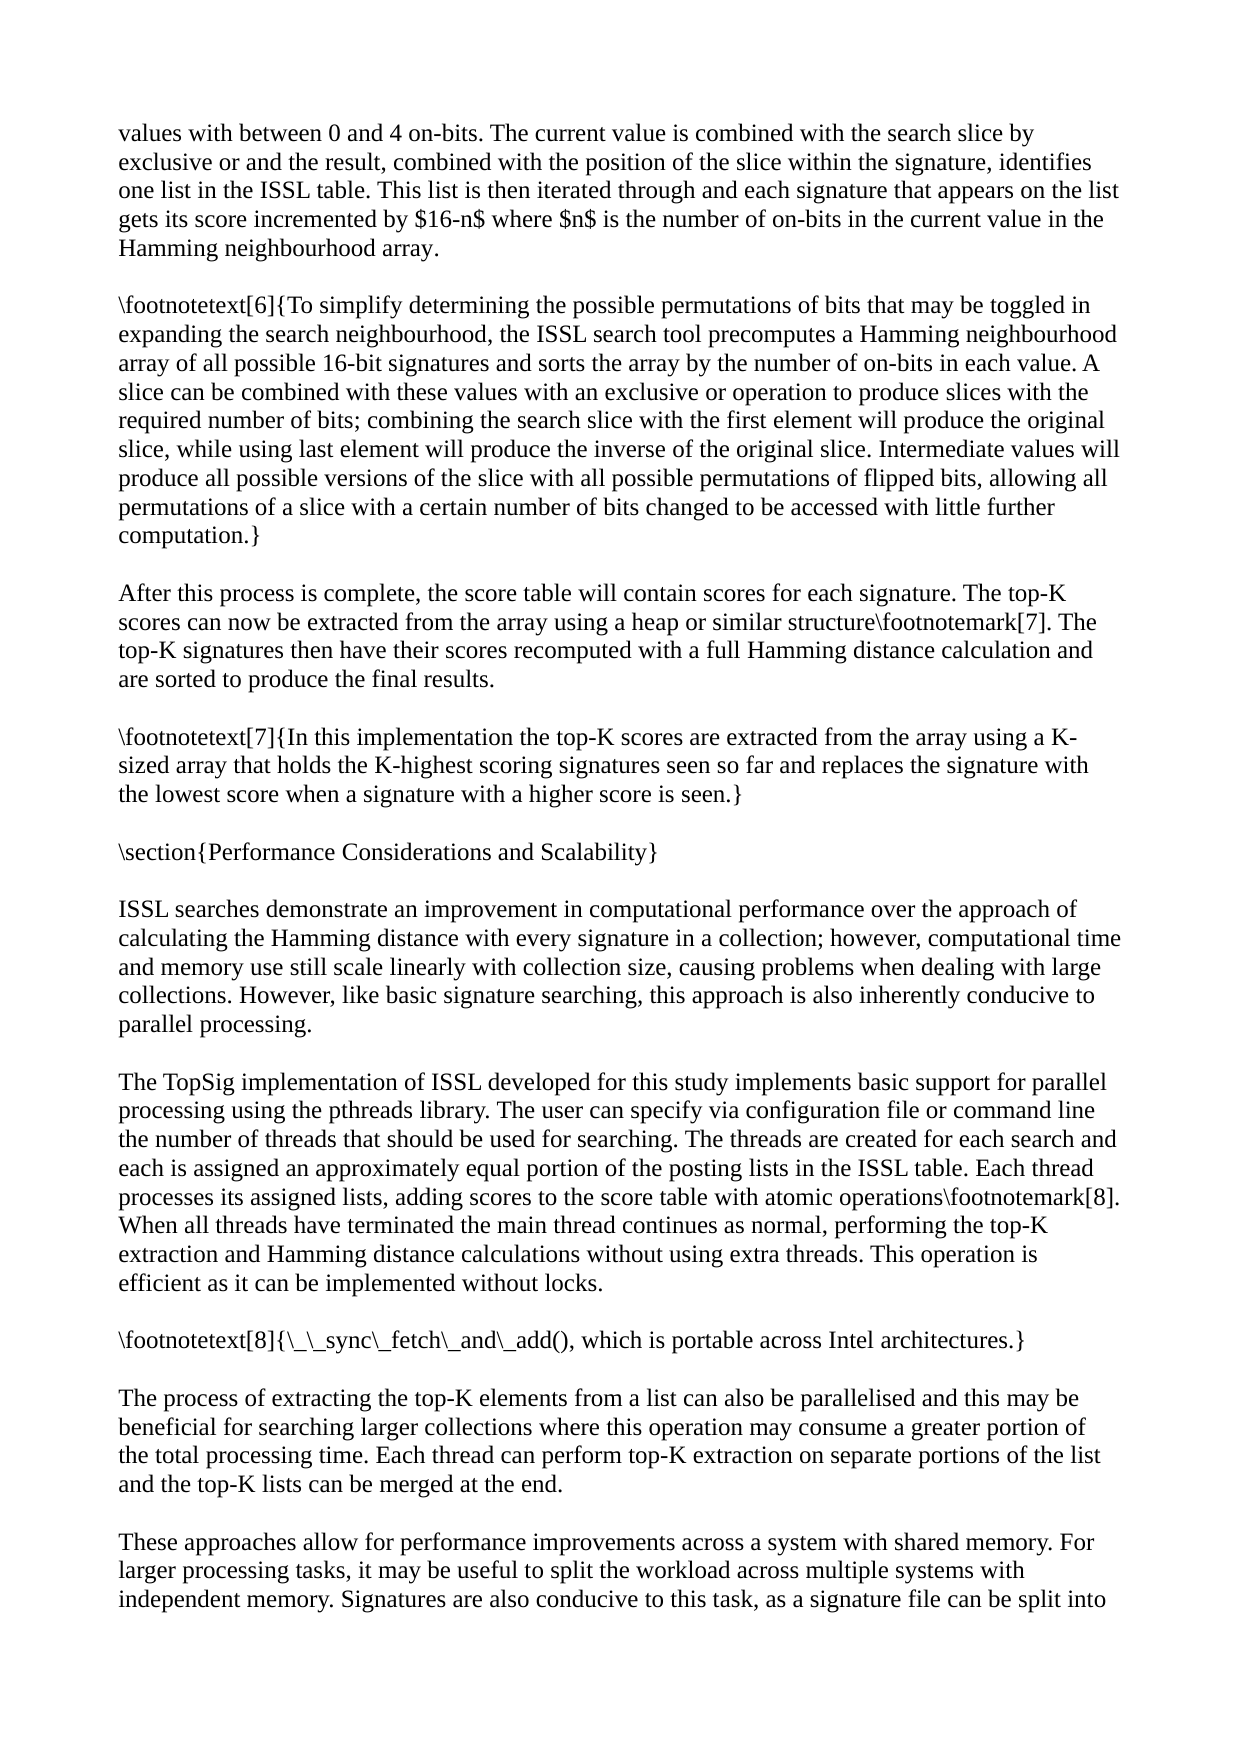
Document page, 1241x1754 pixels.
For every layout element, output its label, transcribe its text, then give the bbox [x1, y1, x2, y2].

text \footnotetext[8]{\_\_sync\_fetch\_and\_add(), which is portable across Intel architectures.} [118, 1326, 1122, 1354]
text After this process is complete, the score table will contain scores for each signature. The top-K scores can now be extracted from the array using a heap or similar structure\footnotemark[7]. The top-K signatures then have their scores recomputed with a full Hamming distance calculation and are sorted to produce the final results. [118, 578, 1122, 693]
text These approaches allow for performance improvements across a system with shared memory. For larger processing tasks, it may be useful to split the workload across multiple systems with independent memory. Signatures are also conducive to this task, as a signature file can be split into [118, 1527, 1122, 1613]
text \footnotetext[6]{To simplify determining the possible permutations of bits that may be toggled in expanding the search neighbourhood, the ISSL search tool precomputes a Hamming neighbourhood array of all possible 16-bit signatures and sorts the array by the number of on-bits in each value. A slice can be combined with these values with an exclusive or operation to produce slices with the required number of bits; combining the search slice with the first element will produce the original slice, while using last element will produce the inverse of the original slice. Intermediate values will produce all possible versions of the slice with all possible permutations of flipped bits, allowing all permutations of a slice with a certain number of bits changed to be accessed with little further computation.} [118, 291, 1122, 549]
text values with between 0 and 4 on-bits. The current value is combined with the search slice by exclusive or and the result, combined with the position of the slice within the signature, identifies one list in the ISSL table. This list is then iterated through and each signature that appears on the list gets its score incremented by $16-n$ where $n$ is the number of on-bits in the current value in the Hamming neighbourhood array. [118, 118, 1122, 262]
text The process of extracting the top-K elements from a list can also be parallelised and this may be beneficial for searching larger collections where this operation may consume a greater portion of the total processing time. Each thread can perform top-K extraction on separate portions of the list and the top-K lists can be merged at the end. [118, 1383, 1122, 1498]
text The TopSig implementation of ISSL developed for this study implements basic support for parallel processing using the pthreads library. The user can specify via configuration file or command line the number of threads that should be used for searching. The threads are created for each search and each is assigned an approximately equal portion of the posting lists in the ISSL table. Each thread processes its assigned lists, adding scores to the score table with atomic operations\footnotemark[8]. When all threads have terminated the main thread continues as normal, performing the top-K extraction and Hamming distance calculations without using extra threads. This operation is efficient as it can be implemented without locks. [118, 1067, 1122, 1297]
text \section{Performance Considerations and Scalability} [118, 837, 1122, 866]
text ISSL searches demonstrate an improvement in computational performance over the approach of calculating the Hamming distance with every signature in a collection; however, computational time and memory use still scale linearly with collection size, causing problems when dealing with large collections. However, like basic signature searching, this approach is also inherently conducive to parallel processing. [118, 894, 1122, 1038]
text \footnotetext[7]{In this implementation the top-K scores are extracted from the array using a K-sized array that holds the K-highest scoring signatures seen so far and replaces the signature with the lowest score when a signature with a higher score is seen.} [118, 722, 1122, 808]
